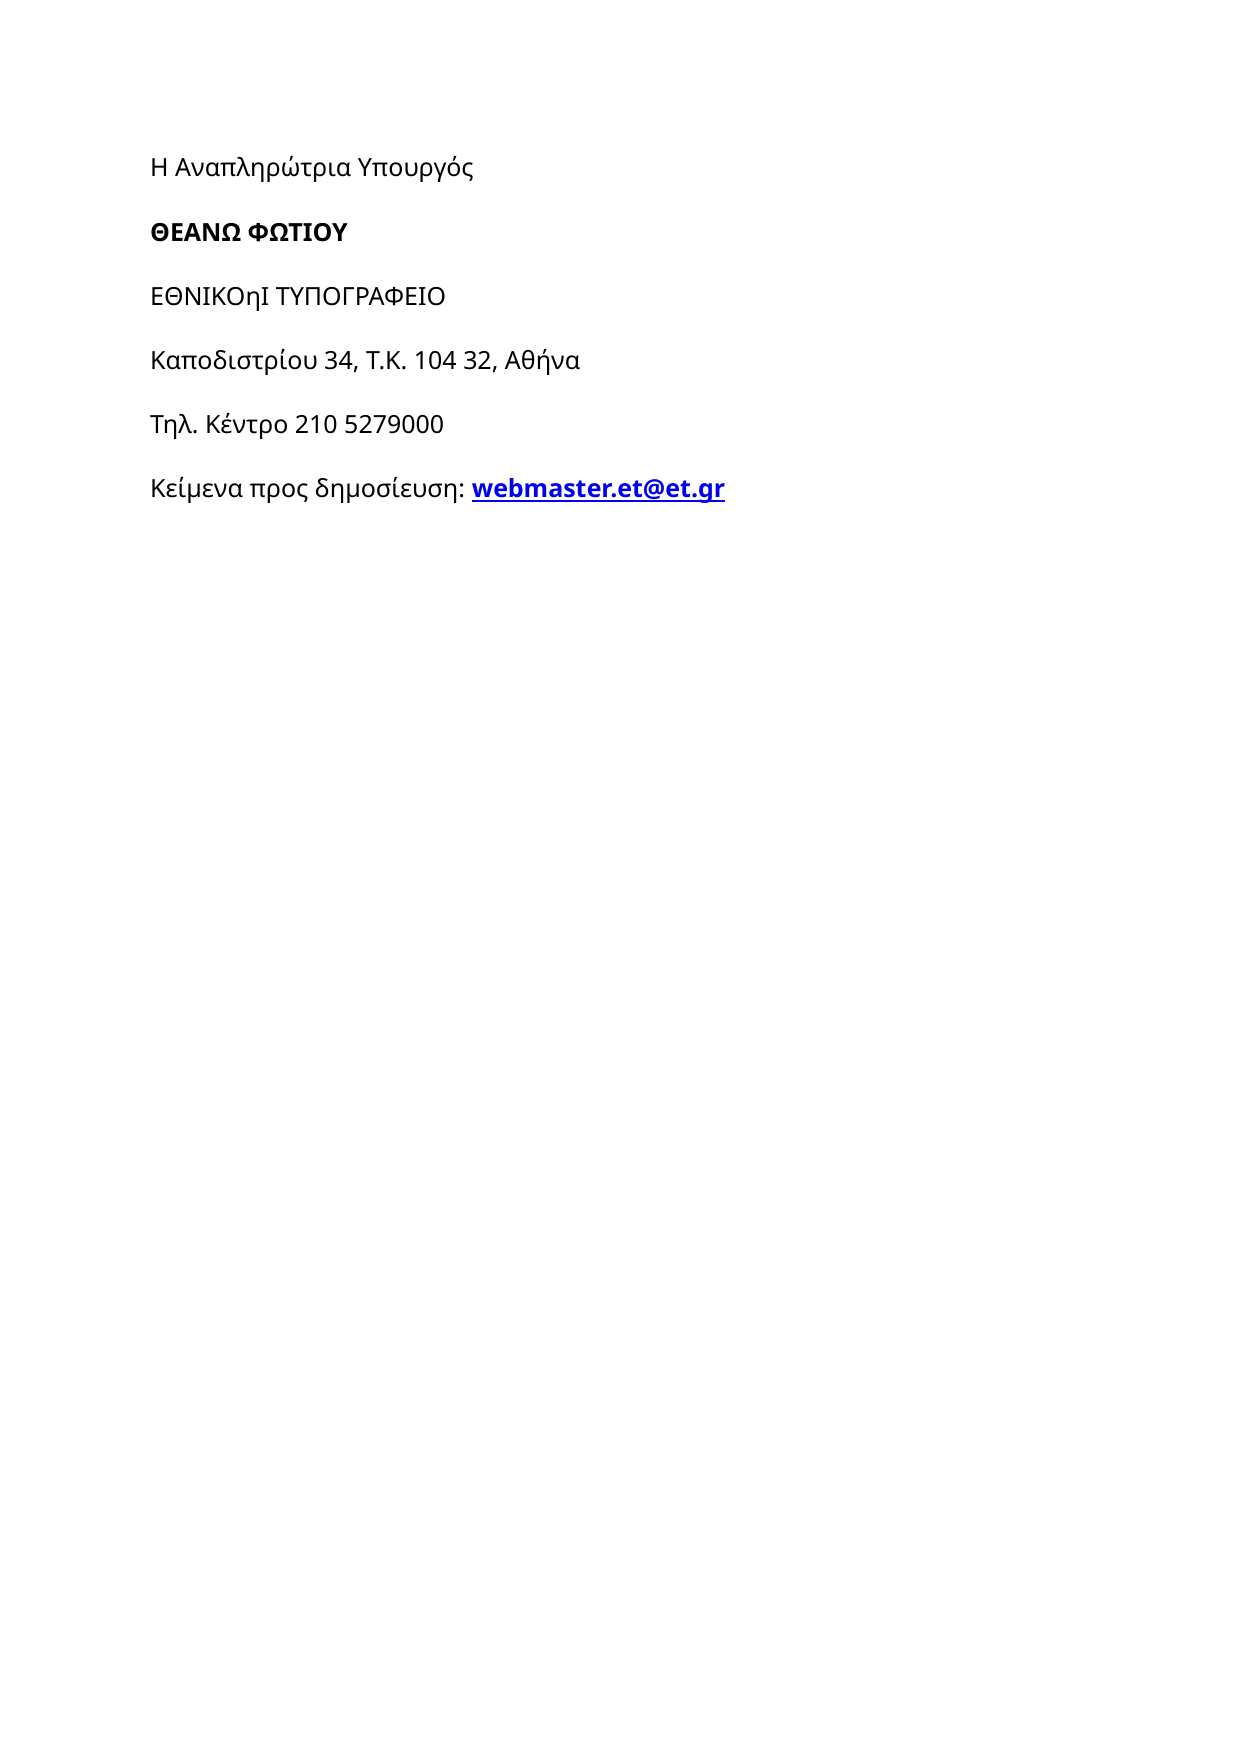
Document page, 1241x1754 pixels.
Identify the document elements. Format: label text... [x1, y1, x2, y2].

text ΕΘΝΙΚΟηΙ ΤΥΠΟΓΡΑΦΕΙΟ [150, 278, 1090, 312]
text Τηλ. Κέντρο 210 5279000 [150, 407, 1090, 441]
text Κείμενα προς δημοσίευση: webmaster.et@et.gr [150, 471, 1090, 505]
text Η Αναπληρώτρια Υπουργός [150, 150, 1090, 184]
text Καποδιστρίου 34, Τ.Κ. 104 32, Αθήνα [150, 342, 1090, 377]
text ΘΕΑΝΩ ΦΩΤΙΟΥ [150, 214, 1090, 248]
